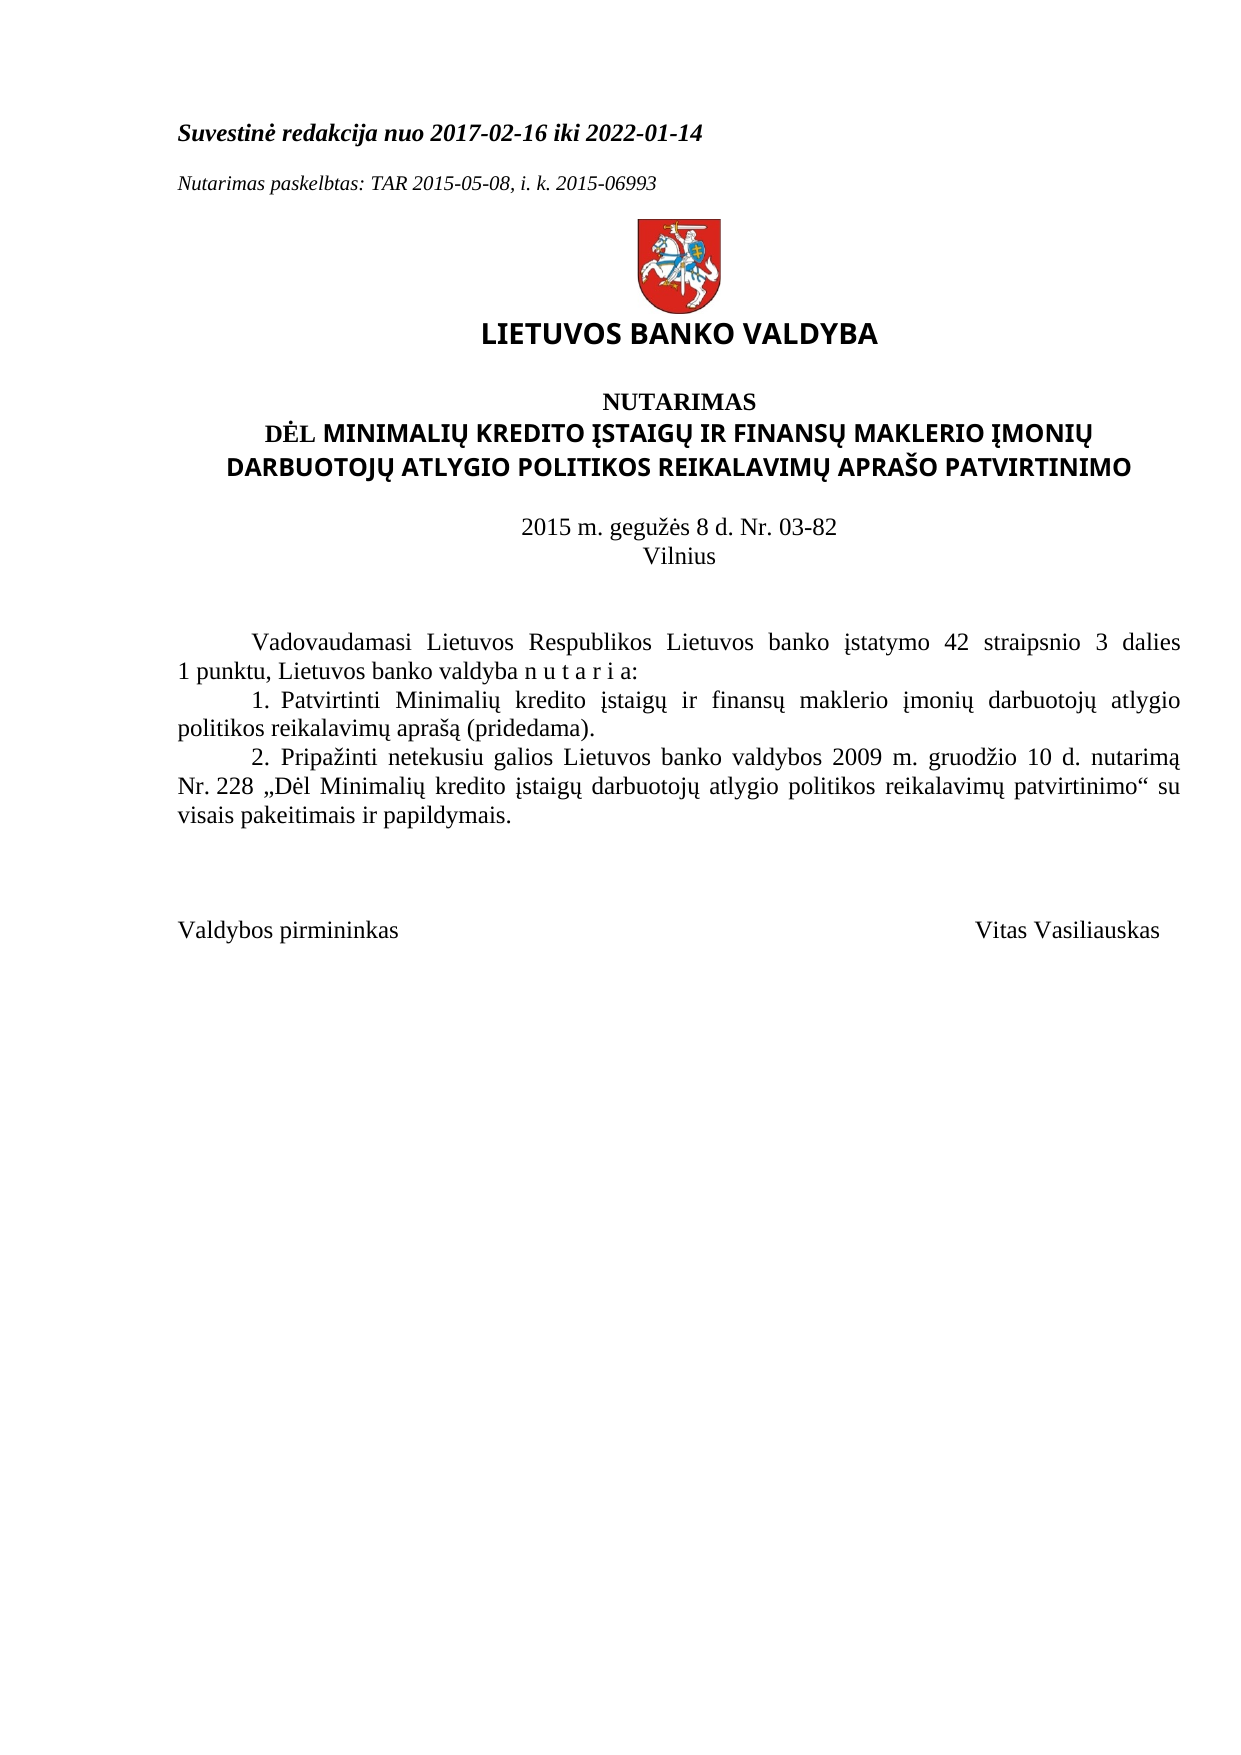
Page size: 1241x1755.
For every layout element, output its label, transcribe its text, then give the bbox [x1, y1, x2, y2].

text Vadovaudamasi Lietuvos Respublikos Lietuvos banko įstatymo 42 straipsnio 3 dalies 1 punktu, Lietuvos banko valdyba n u t a r i a: [177, 627, 1181, 685]
text LIETUVOS BANKO VALDYBA [177, 313, 1181, 353]
text 2. Pripažinti netekusiu galios Lietuvos banko valdybos 2009 m. gruodžio 10 d. nutarimą Nr. 228 „Dėl Minimalių kredito įstaigų darbuotojų atlygio politikos reikalavimų patvirtinimo“ su visais pakeitimais ir papildymais. [177, 742, 1181, 828]
text DĖL Minimalių kredito įstaigų ir finansų maklerio įmonių darbuotojų atlygio politikos reikalavimų aprašo patvirtinimo [177, 415, 1181, 483]
text NUTARIMAS [177, 387, 1181, 415]
text Nutarimas paskelbtas: TAR 2015-05-08, i. k. 2015-06993 [177, 171, 1181, 195]
subtitle Valdybos pirmininkas Vitas Vasiliauskas [177, 915, 1181, 943]
text Vilnius [177, 541, 1181, 570]
text Suvestinė redakcija nuo 2017-02-16 iki 2022-01-14 [177, 118, 1181, 147]
text 1. Patvirtinti Minimalių kredito įstaigų ir finansų maklerio įmonių darbuotojų atlygio politikos reikalavimų aprašą (pridedama). [177, 685, 1181, 742]
text 2015 m. gegužės 8 d. Nr. 03-82 [177, 512, 1181, 541]
